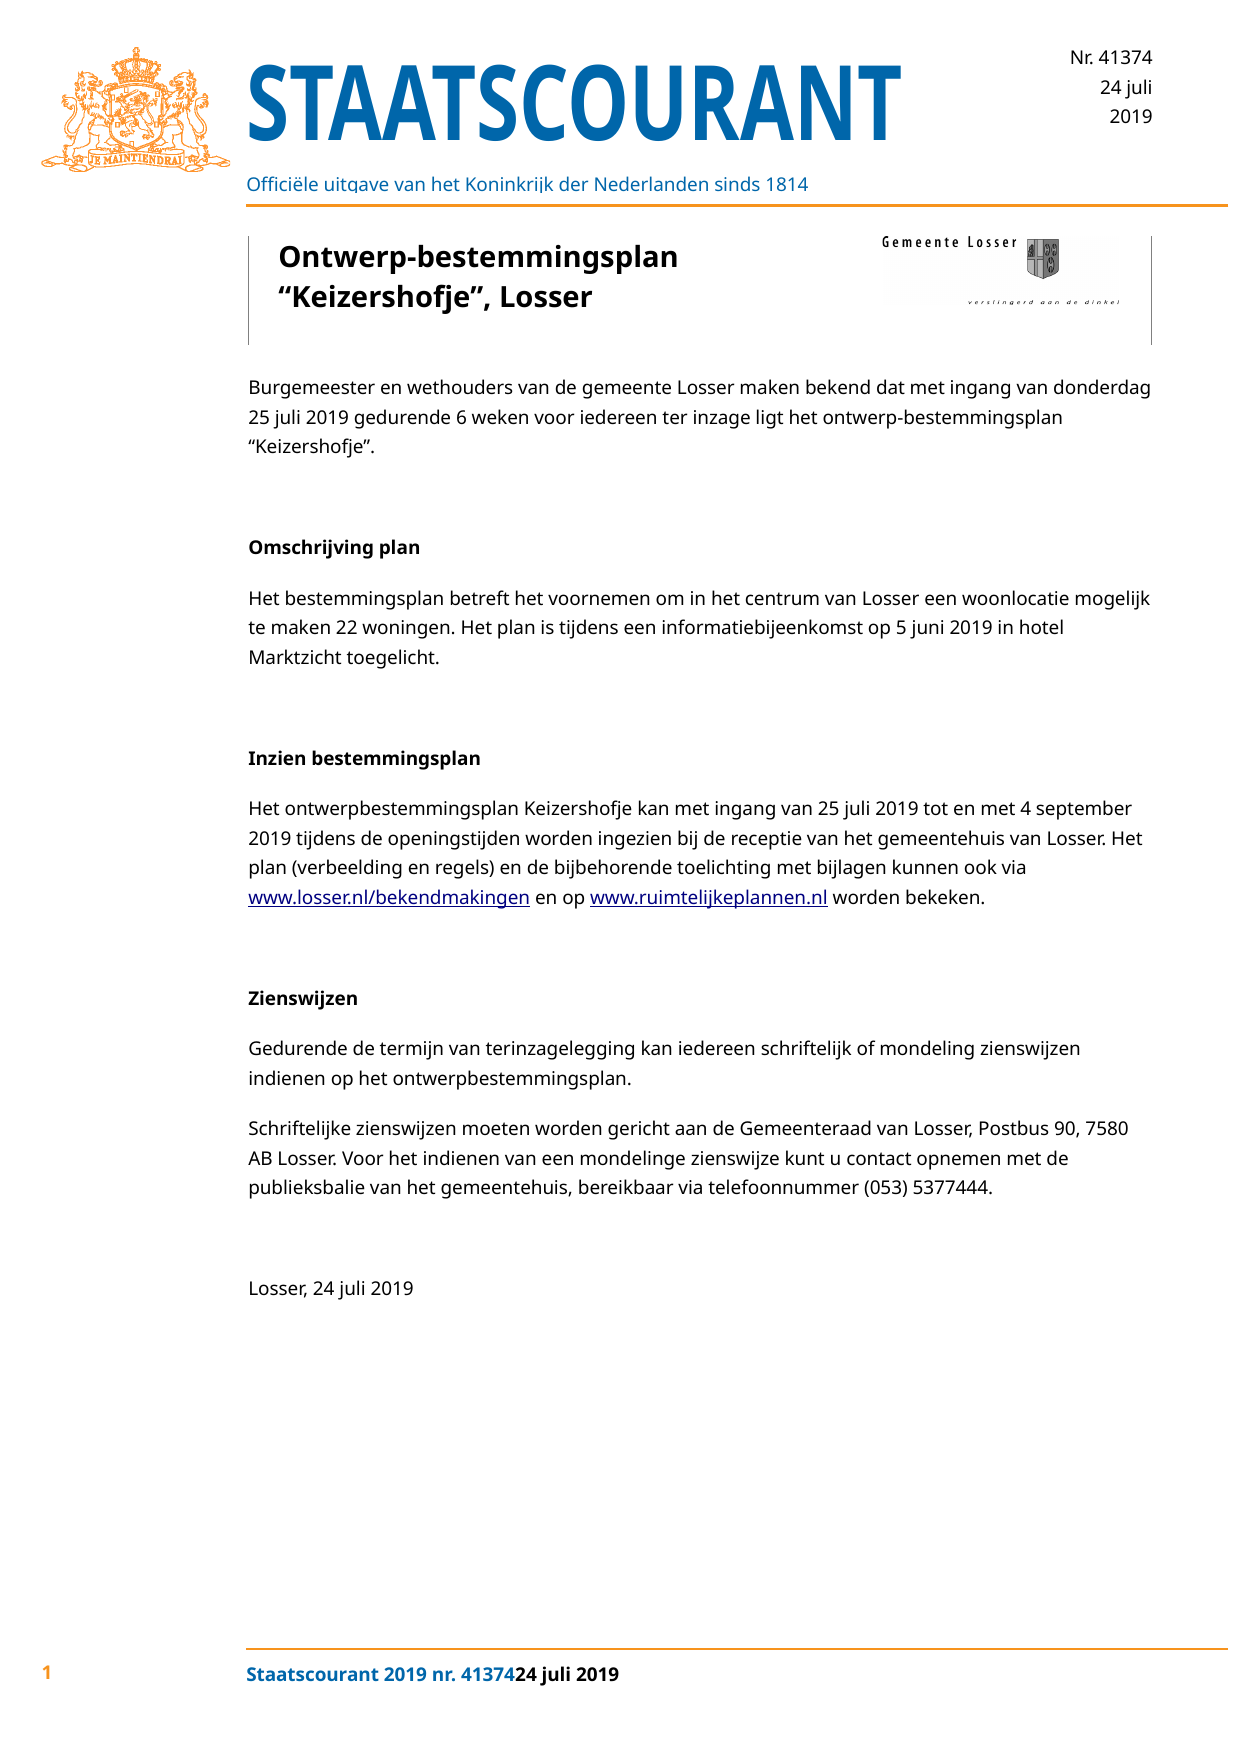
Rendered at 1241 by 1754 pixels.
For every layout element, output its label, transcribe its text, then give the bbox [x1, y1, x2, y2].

text Gedurende de termijn van terinzagelegging kan iedereen schriftelijk of mondeling zienswijzen indienen op het ontwerpbestemmingsplan. [248, 1035, 1152, 1090]
table_header Ontwerp-bestemmingsplan “Keizershofje”, Losser [249, 236, 850, 345]
text Schriftelijke zienswijzen moeten worden gericht aan de Gemeenteraad van Losser, Postbus 90, 7580 AB Losser. Voor het indienen van een mondelinge zienswijze kunt u contact opnemen met de publieksbalie van het gemeentehuis, bereikbaar via telefoonnummer (053) 5377444. [248, 1115, 1152, 1200]
text Inzien bestemmingsplan [248, 745, 1152, 770]
text Het bestemmingsplan betreft het voornemen om in het centrum van Losser een woonlocatie mogelijk te maken 22 woningen. Het plan is tijdens een informatiebijeenkomst op 5 juni 2019 in hotel Marktzicht toegelicht. [248, 585, 1152, 669]
text Omschrijving plan [248, 534, 1152, 560]
text Het ontwerpbestemmingsplan Keizershofje kan met ingang van 25 juli 2019 tot en met 4 september 2019 tijdens de openingstijden worden ingezien bij de receptie van het gemeentehuis van Losser. Het plan (verbeelding en regels) en de bijbehorende toelichting met bijlagen kunnen ook via www.losser.nl/bekendmakingen en op www.ruimtelijkeplannen.nl worden bekeken. [248, 795, 1152, 909]
picture [41, 47, 231, 172]
text Burgemeester en wethouders van de gemeente Losser maken bekend dat met ingang van donderdag 25 juli 2019 gedurende 6 weken voor iedereen ter inzage ligt het ontwerp-bestemmingsplan “Keizershofje”. [248, 374, 1152, 459]
picture [882, 236, 1119, 305]
text Zienswijzen [248, 985, 1152, 1010]
table_header [850, 236, 1151, 345]
text Losser, 24 juli 2019 [248, 1275, 1152, 1301]
